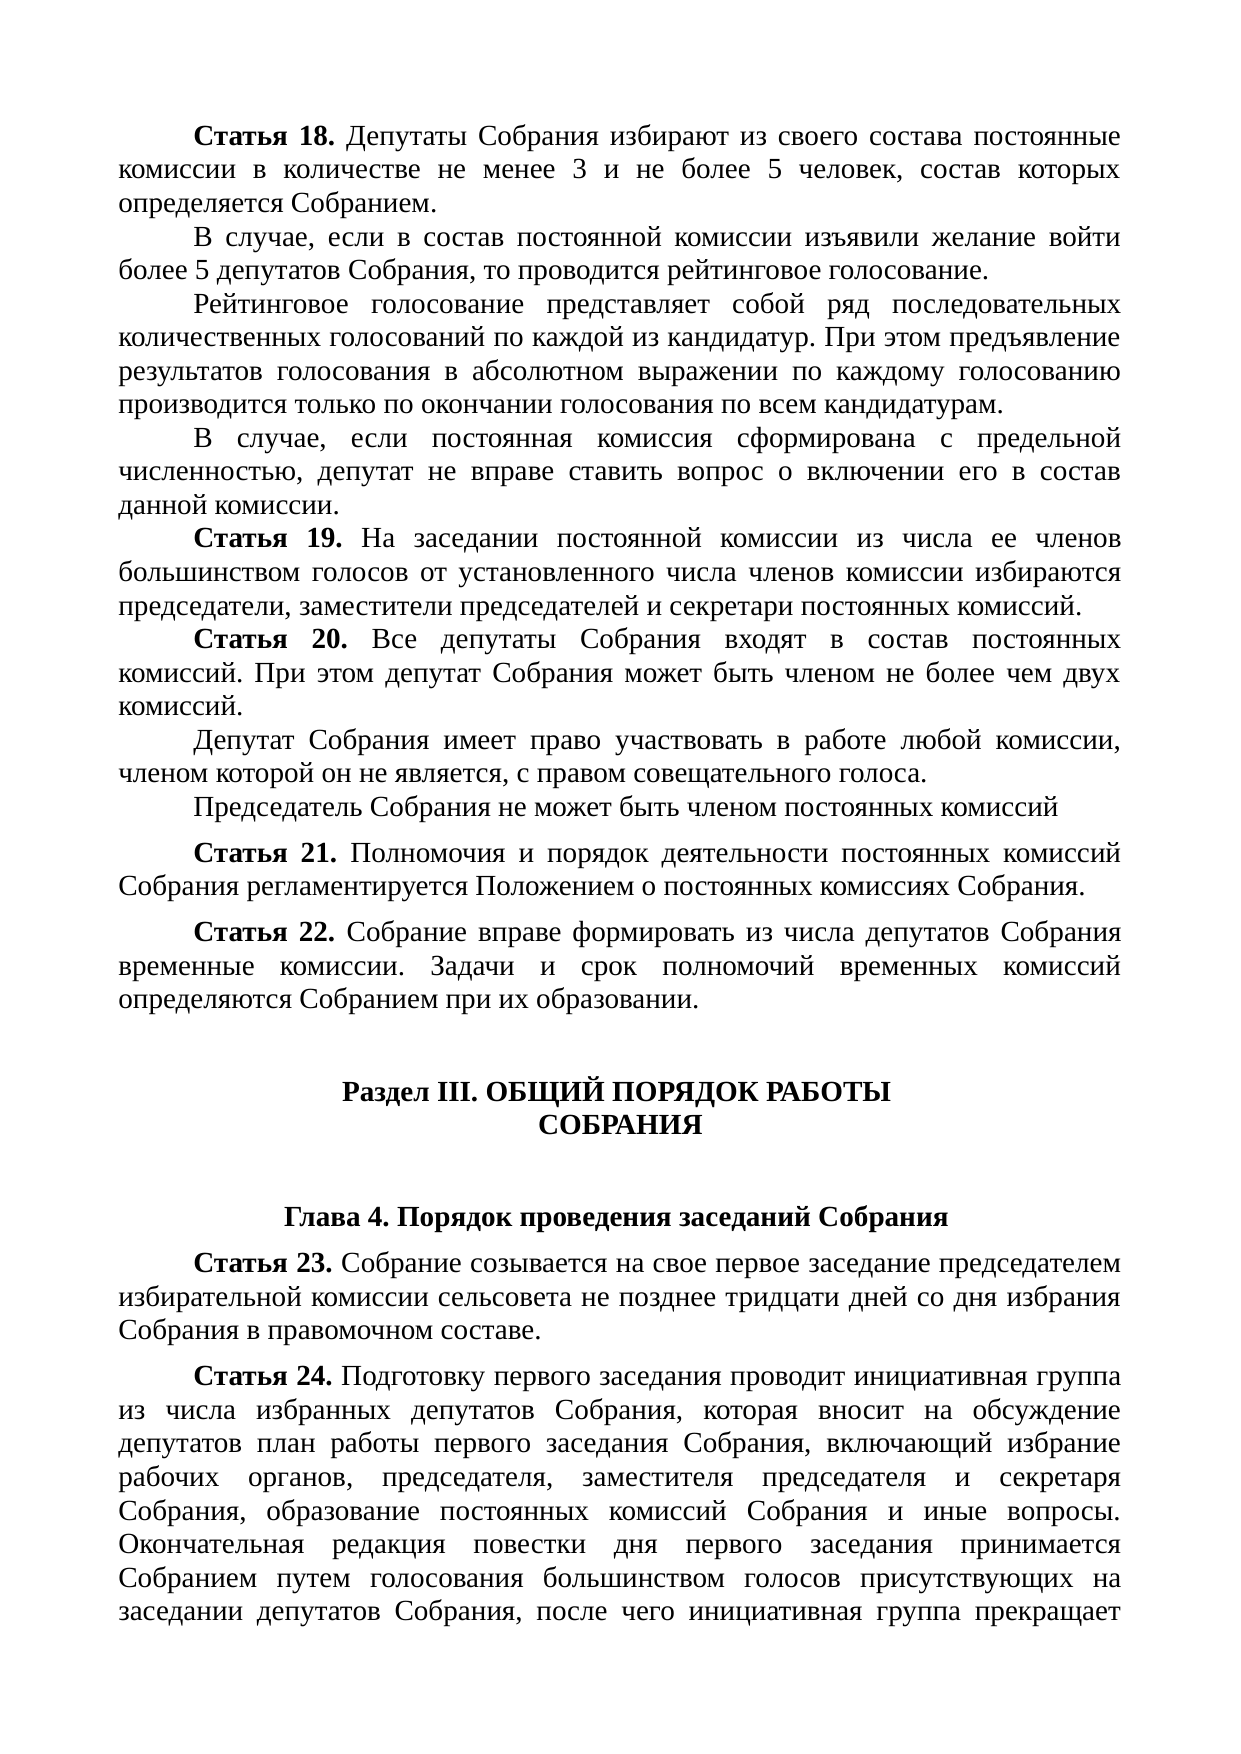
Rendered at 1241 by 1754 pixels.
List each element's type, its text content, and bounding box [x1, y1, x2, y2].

text Статья 24. Подготовку первого заседания проводит инициативная группа из числа избранных депутатов Собрания, которая вносит на обсуждение депутатов план работы первого заседания Собрания, включающий избрание рабочих органов, председателя, заместителя председателя и секретаря Собрания, образование постоянных комиссий Собрания и иные вопросы. Окончательная редакция повестки дня первого заседания принимается Собранием путем голосования большинством голосов присутствующих на заседании депутатов Собрания, после чего инициативная группа прекращает [118, 1358, 1122, 1627]
text Статья 21. Полномочия и порядок деятельности постоянных комиссий Собрания регламентируется Положением о постоянных комиссиях Собрания. [118, 835, 1122, 902]
text Статья 23. Собрание созывается на свое первое заседание председателем избирательной комиссии сельсовета не позднее тридцати дней со дня избрания Собрания в правомочном составе. [118, 1245, 1122, 1346]
text Статья 22. Собрание вправе формировать из числа депутатов Собрания временные комиссии. Задачи и срок полномочий временных комиссий определяются Собранием при их образовании. [118, 914, 1122, 1015]
text Глава 4. Порядок проведения заседаний Собрания [118, 1199, 1122, 1233]
text Раздел III. ОБЩИЙ ПОРЯДОК РАБОТЫ СОБРАНИЯ [118, 1074, 1122, 1141]
text Председатель Собрания не может быть членом постоянных комиссий [118, 789, 1122, 822]
text Статья 19. На заседании постоянной комиссии из числа ее членов большинством голосов от установленного числа членов комиссии избираются председатели, заместители председателей и секретари постоянных комиссий. [118, 521, 1122, 621]
text В случае, если постоянная комиссия сформирована с предельной численностью, депутат не вправе ставить вопрос о включении его в состав данной комиссии. [118, 420, 1122, 521]
text Рейтинговое голосование представляет собой ряд последовательных количественных голосований по каждой из кандидатур. При этом предъявление результатов голосования в абсолютном выражении по каждому голосованию производится только по окончании голосования по всем кандидатурам. [118, 286, 1122, 420]
text Статья 18. Депутаты Собрания избирают из своего состава постоянные комиссии в количестве не менее 3 и не более 5 человек, состав которых определяется Собранием. [118, 118, 1122, 219]
text Депутат Собрания имеет право участвовать в работе любой комиссии, членом которой он не является, с правом совещательного голоса. [118, 722, 1122, 789]
text В случае, если в состав постоянной комиссии изъявили желание войти более 5 депутатов Собрания, то проводится рейтинговое голосование. [118, 219, 1122, 286]
text Статья 20. Все депутаты Собрания входят в состав постоянных комиссий. При этом депутат Собрания может быть членом не более чем двух комиссий. [118, 621, 1122, 722]
